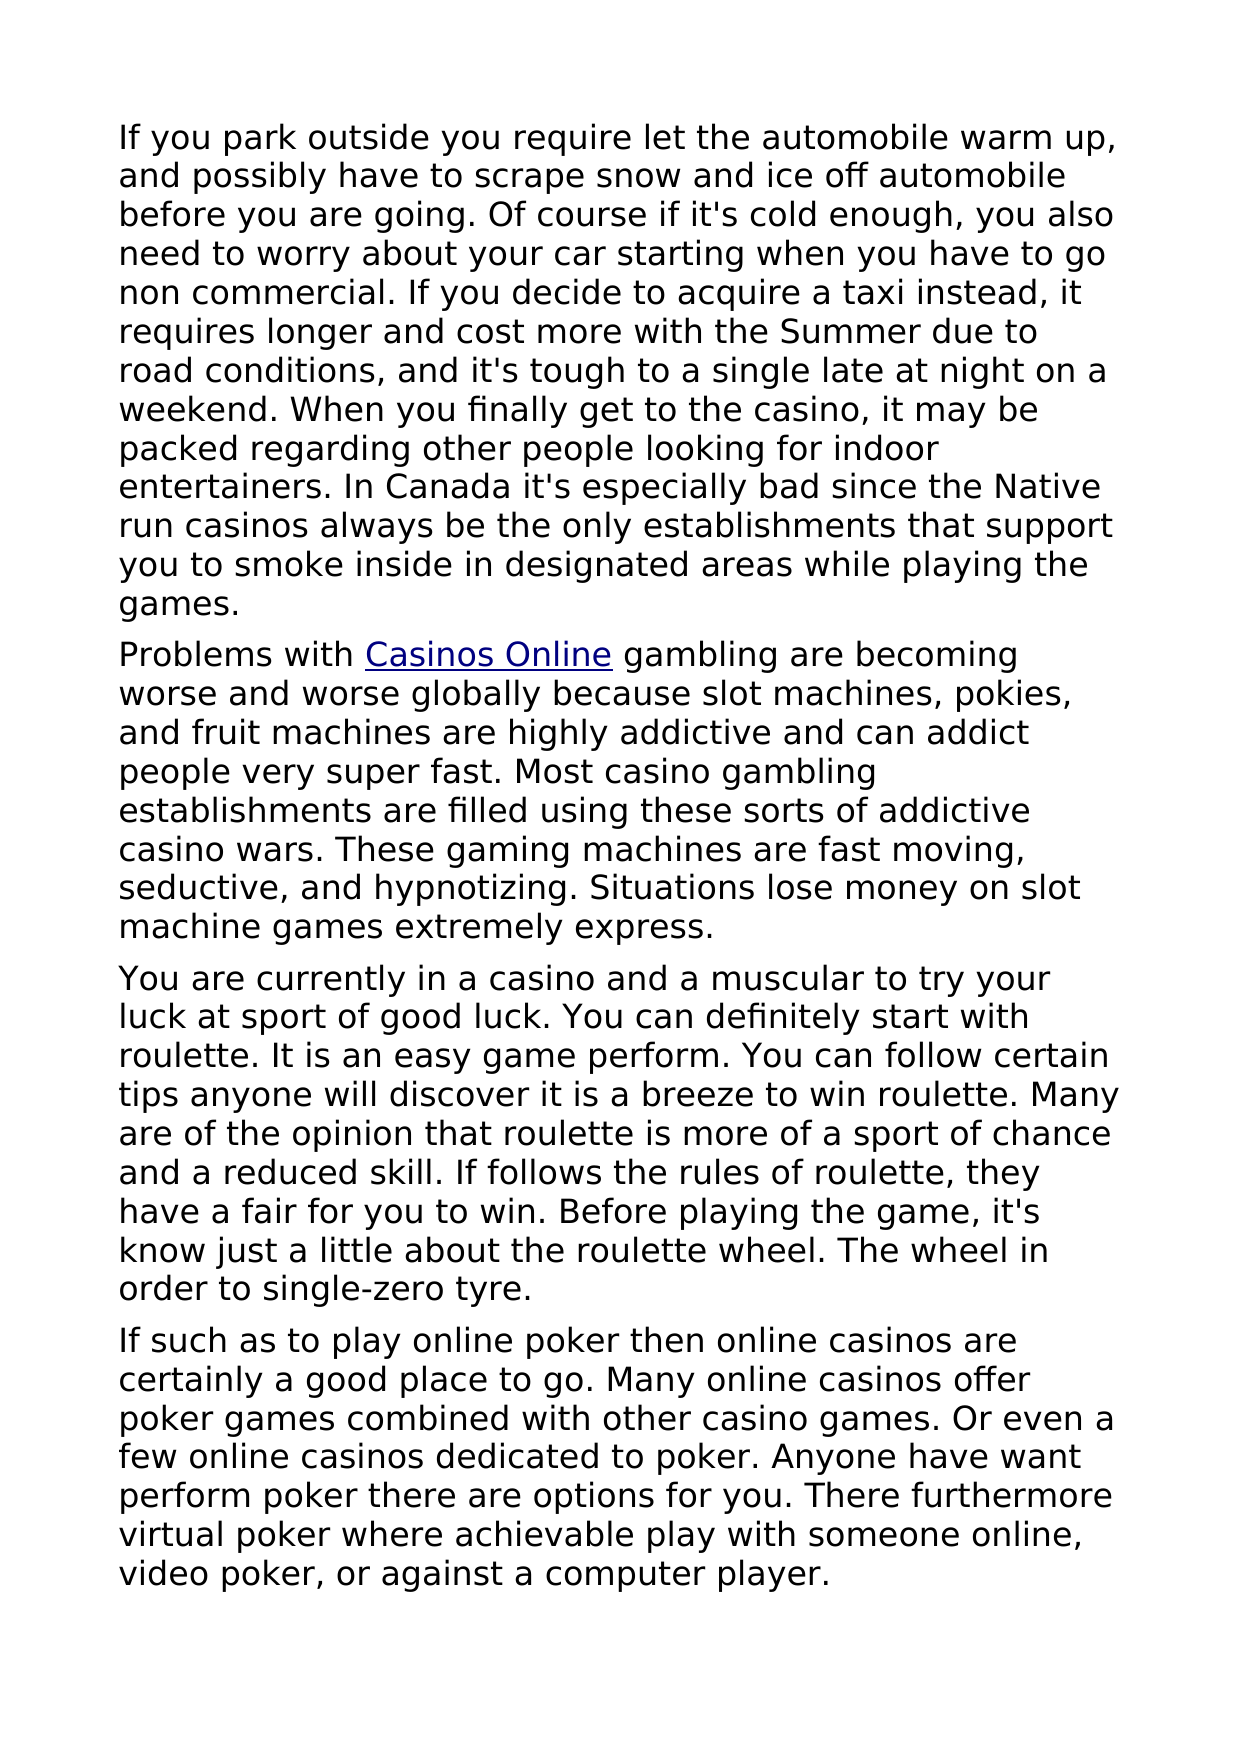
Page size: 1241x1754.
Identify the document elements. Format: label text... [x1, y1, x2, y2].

text If you park outside you require let the automobile warm up, and possibly have to scrape snow and ice off automobile before you are going. Of course if it's cold enough, you also need to worry about your car starting when you have to go non commercial. If you decide to acquire a taxi instead, it requires longer and cost more with the Summer due to road conditions, and it's tough to a single late at night on a weekend. When you finally get to the casino, it may be packed regarding other people looking for indoor entertainers. In Canada it's especially bad since the Native run casinos always be the only establishments that support you to smoke inside in designated areas while playing the games. [118, 118, 1122, 623]
text Problems with Casinos Online gambling are becoming worse and worse globally because slot machines, pokies, and fruit machines are highly addictive and can addict people very super fast. Most casino gambling establishments are filled using these sorts of addictive casino wars. These gaming machines are fast moving, seductive, and hypnotizing. Situations lose money on slot machine games extremely express. [118, 636, 1122, 947]
text You are currently in a casino and a muscular to try your luck at sport of good luck. You can definitely start with roulette. It is an easy game perform. You can follow certain tips anyone will discover it is a breeze to win roulette. Many are of the opinion that roulette is more of a sport of chance and a reduced skill. If follows the rules of roulette, they have a fair for you to win. Before playing the game, it's know just a little about the roulette wheel. The wheel in order to single-zero tyre. [118, 959, 1122, 1309]
text If such as to play online poker then online casinos are certainly a good place to go. Many online casinos offer poker games combined with other casino games. Or even a few online casinos dedicated to poker. Anyone have want perform poker there are options for you. There furthermore virtual poker where achievable play with someone online, video poker, or against a computer player. [118, 1321, 1122, 1593]
